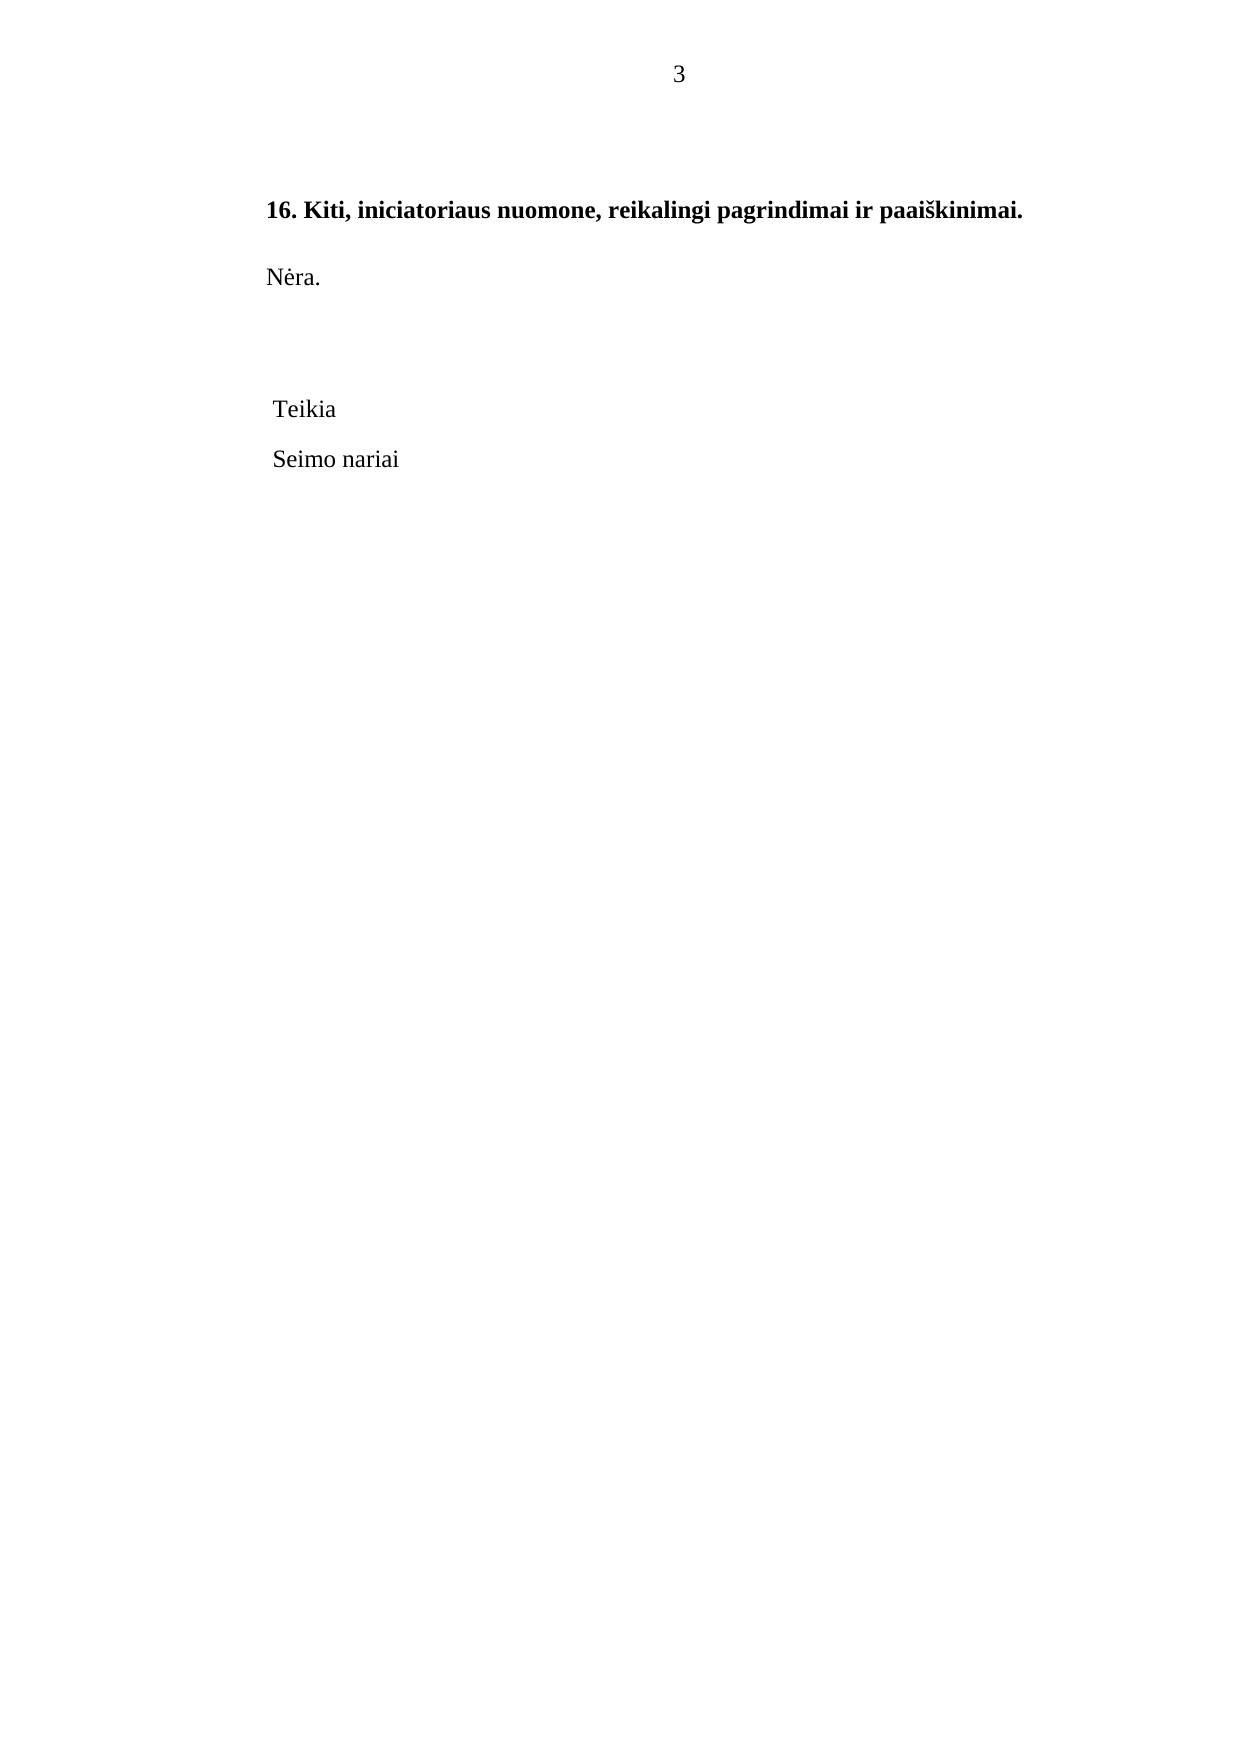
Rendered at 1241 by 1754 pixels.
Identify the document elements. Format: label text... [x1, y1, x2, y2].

text 16. Kiti, iniciatoriaus nuomone, reikalingi pagrindimai ir paaiškinimai. [177, 196, 1152, 224]
text Nėra. [177, 262, 1152, 290]
text Seimo nariai [184, 444, 1152, 472]
text Teikia [184, 394, 1152, 423]
